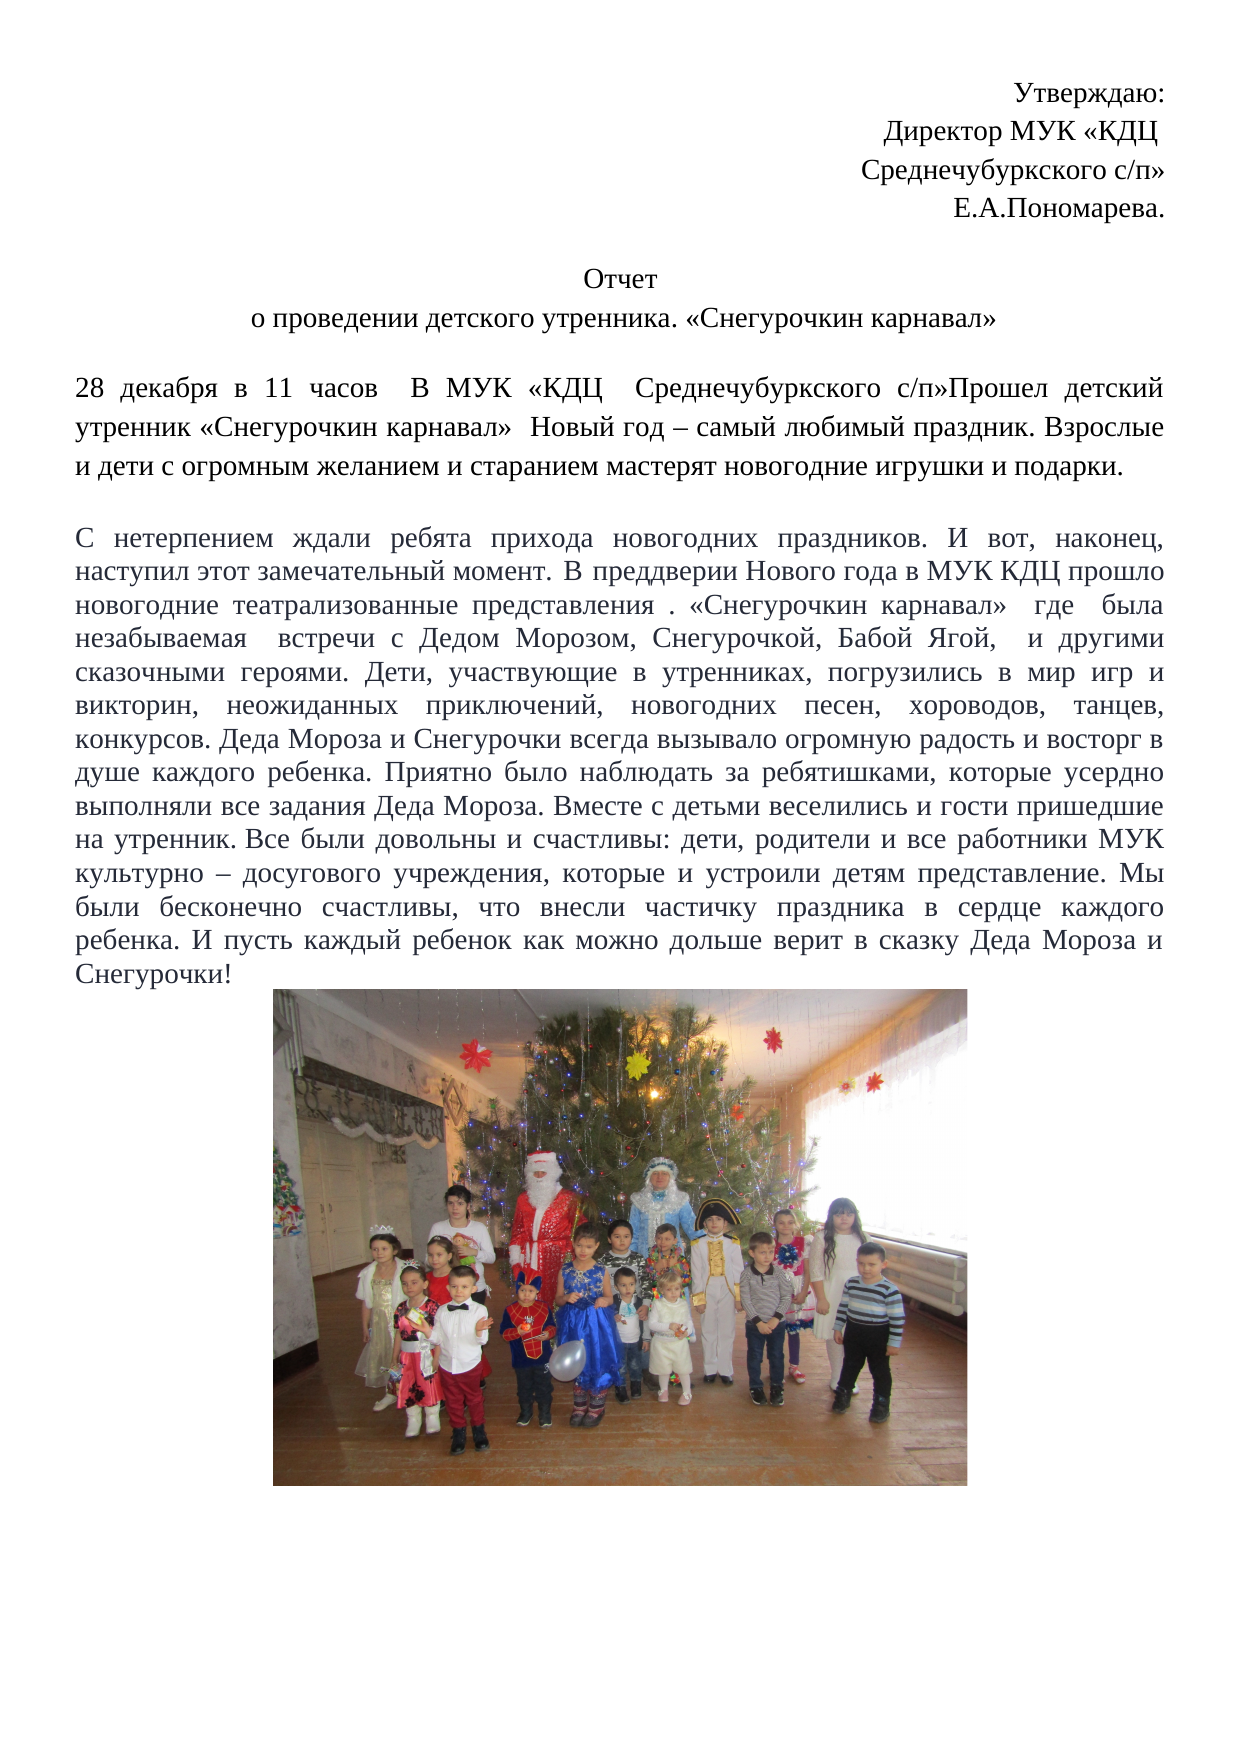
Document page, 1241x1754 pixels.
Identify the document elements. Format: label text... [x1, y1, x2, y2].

picture [273, 989, 968, 1486]
text С нетерпением ждали ребята прихода новогодних праздников. И вот, наконец, наступил этот замечательный момент. В преддверии Нового года в МУК КДЦ прошло новогодние театрализованные представления . «Снегурочкин карнавал» где была незабываемая встречи с Дедом Морозом, Снегурочкой, Бабой Ягой, и другими сказочными героями. Дети, участвующие в утренниках, погрузились в мир игр и викторин, неожиданных приключений, новогодних песен, хороводов, танцев, конкурсов. Деда Мороза и Снегурочки всегда вызывало огромную радость и восторг в душе каждого ребенка. Приятно было наблюдать за ребятишками, которые усердно выполняли все задания Деда Мороза. Вместе с детьми веселились и гости пришедшие на утренник. Все были довольны и счастливы: дети, родители и все работники МУК культурно – досугового учреждения, которые и устроили детям представление. Мы были бесконечно счастливы, что внесли частичку праздника в сердце каждого ребенка. И пусть каждый ребенок как можно дольше верит в сказку Деда Мороза и Снегурочки! [75, 520, 1165, 989]
text Директор МУК «КДЦ Среднечубуркского с/п» [75, 113, 1165, 186]
text Е.А.Пономарева. [75, 191, 1165, 224]
text о проведении детского утренника. «Снегурочкин карнавал» [75, 300, 1165, 333]
text Отчет [75, 261, 1165, 295]
text 28 декабря в 11 часов В МУК «КДЦ Среднечубуркского с/п»Прошел детский утренник «Снегурочкин карнавал» Новый год – самый любимый праздник. Взрослые и дети с огромным желанием и старанием мастерят новогодние игрушки и подарки. [75, 371, 1165, 481]
text Утверждаю: [75, 75, 1165, 108]
